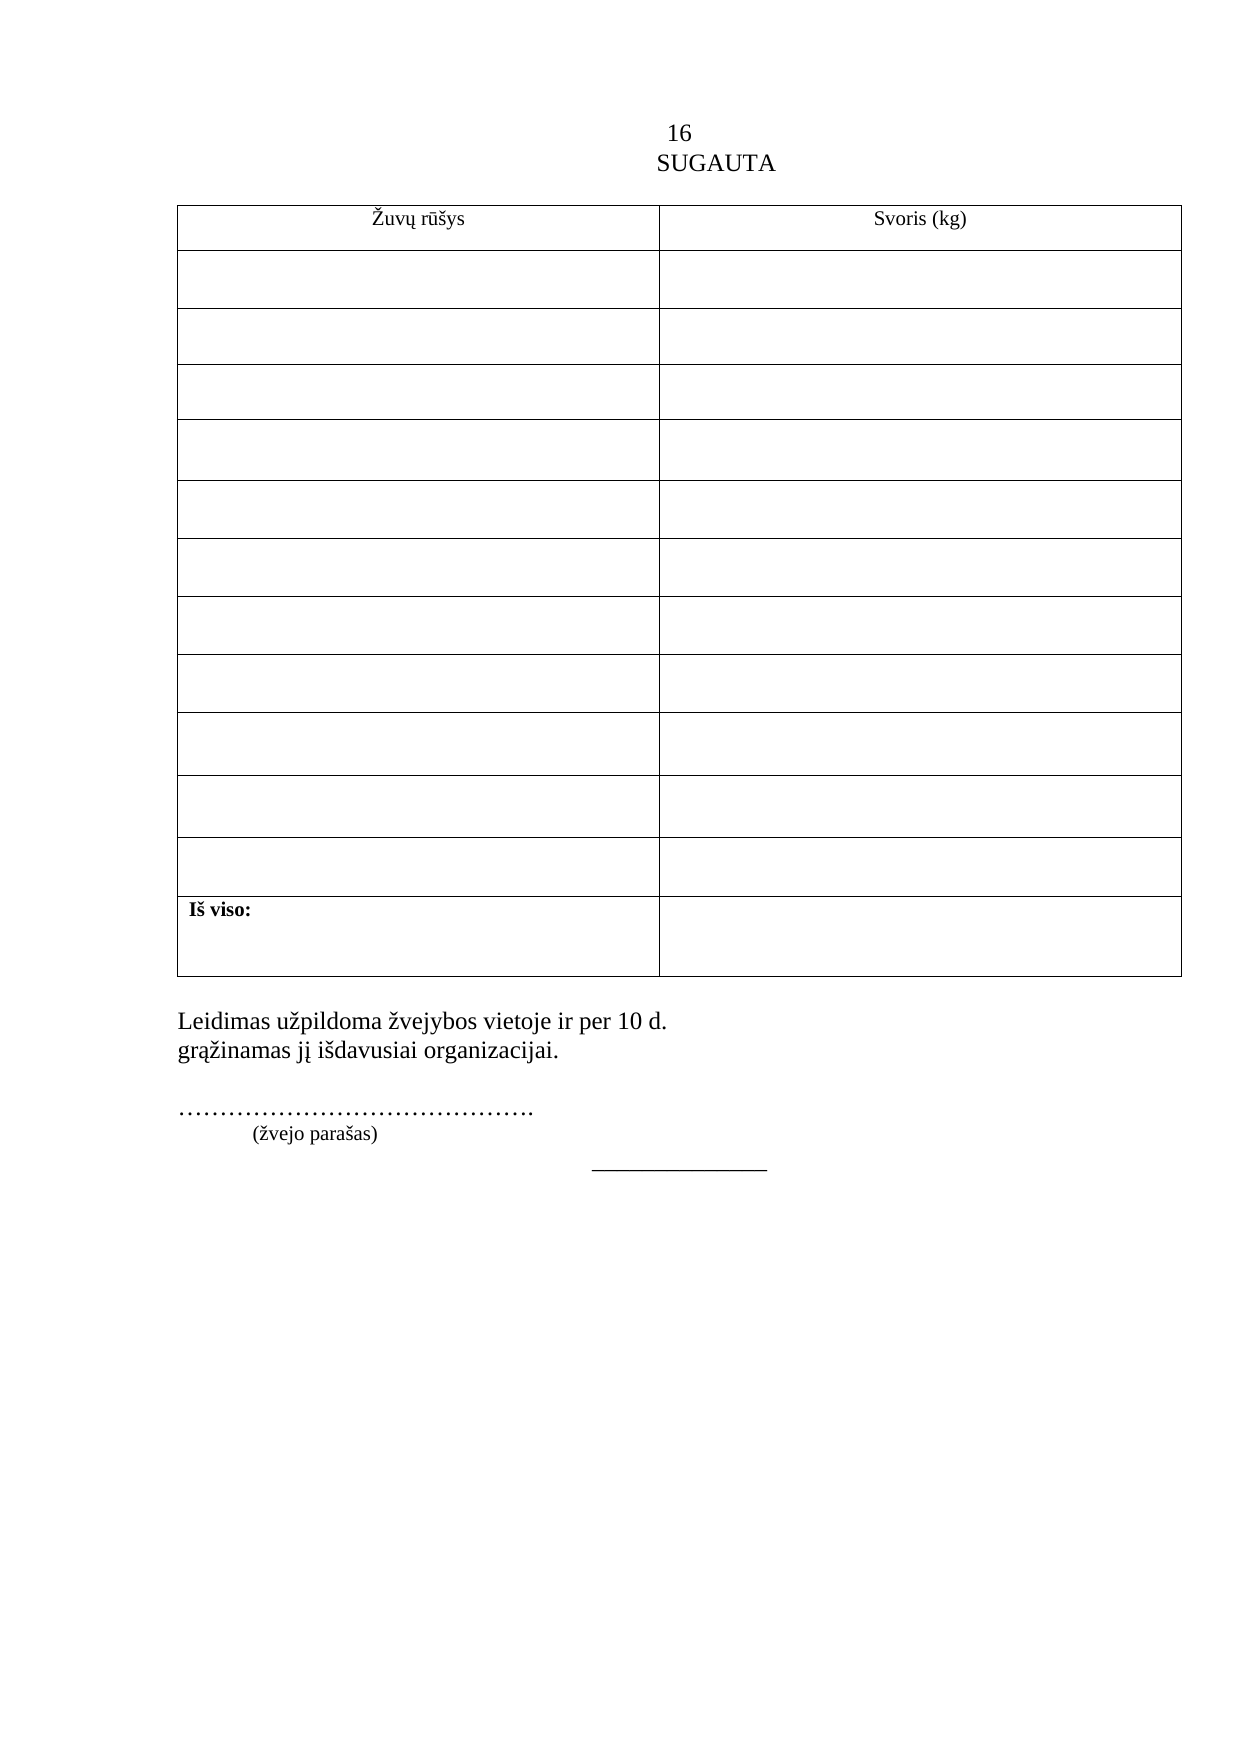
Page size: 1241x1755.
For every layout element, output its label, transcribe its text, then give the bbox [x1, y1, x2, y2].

table_cell [660, 420, 1181, 479]
text (žvejo parašas) [177, 1121, 1181, 1145]
table_cell [178, 597, 659, 654]
table_cell [178, 539, 659, 596]
table_cell [660, 597, 1181, 654]
table_cell [660, 655, 1181, 712]
table_cell Iš viso: [178, 897, 659, 976]
text Leidimas užpildoma žvejybos vietoje ir per 10 d. [177, 1006, 1181, 1035]
text Sugauta [177, 148, 1181, 176]
table_cell [178, 251, 659, 308]
table_cell [660, 897, 1181, 976]
table_cell [660, 365, 1181, 419]
table_cell [660, 838, 1181, 896]
table_cell [178, 309, 659, 364]
table_cell [178, 420, 659, 479]
table_cell [178, 481, 659, 538]
text ……………………………………. [177, 1092, 1181, 1121]
table_cell [660, 251, 1181, 308]
table_cell [178, 713, 659, 775]
table_cell [660, 713, 1181, 775]
table_cell [178, 776, 659, 837]
table_cell [660, 776, 1181, 837]
table_cell [178, 365, 659, 419]
table_header Svoris (kg) [660, 206, 1181, 250]
table_header Žuvų rūšys [178, 206, 659, 250]
table_cell [178, 838, 659, 896]
table_cell [660, 309, 1181, 364]
text ______________ [177, 1145, 1181, 1174]
table_cell [660, 539, 1181, 596]
table_cell [660, 481, 1181, 538]
table_cell [178, 655, 659, 712]
text grąžinamas jį išdavusiai organizacijai. [177, 1035, 1181, 1063]
